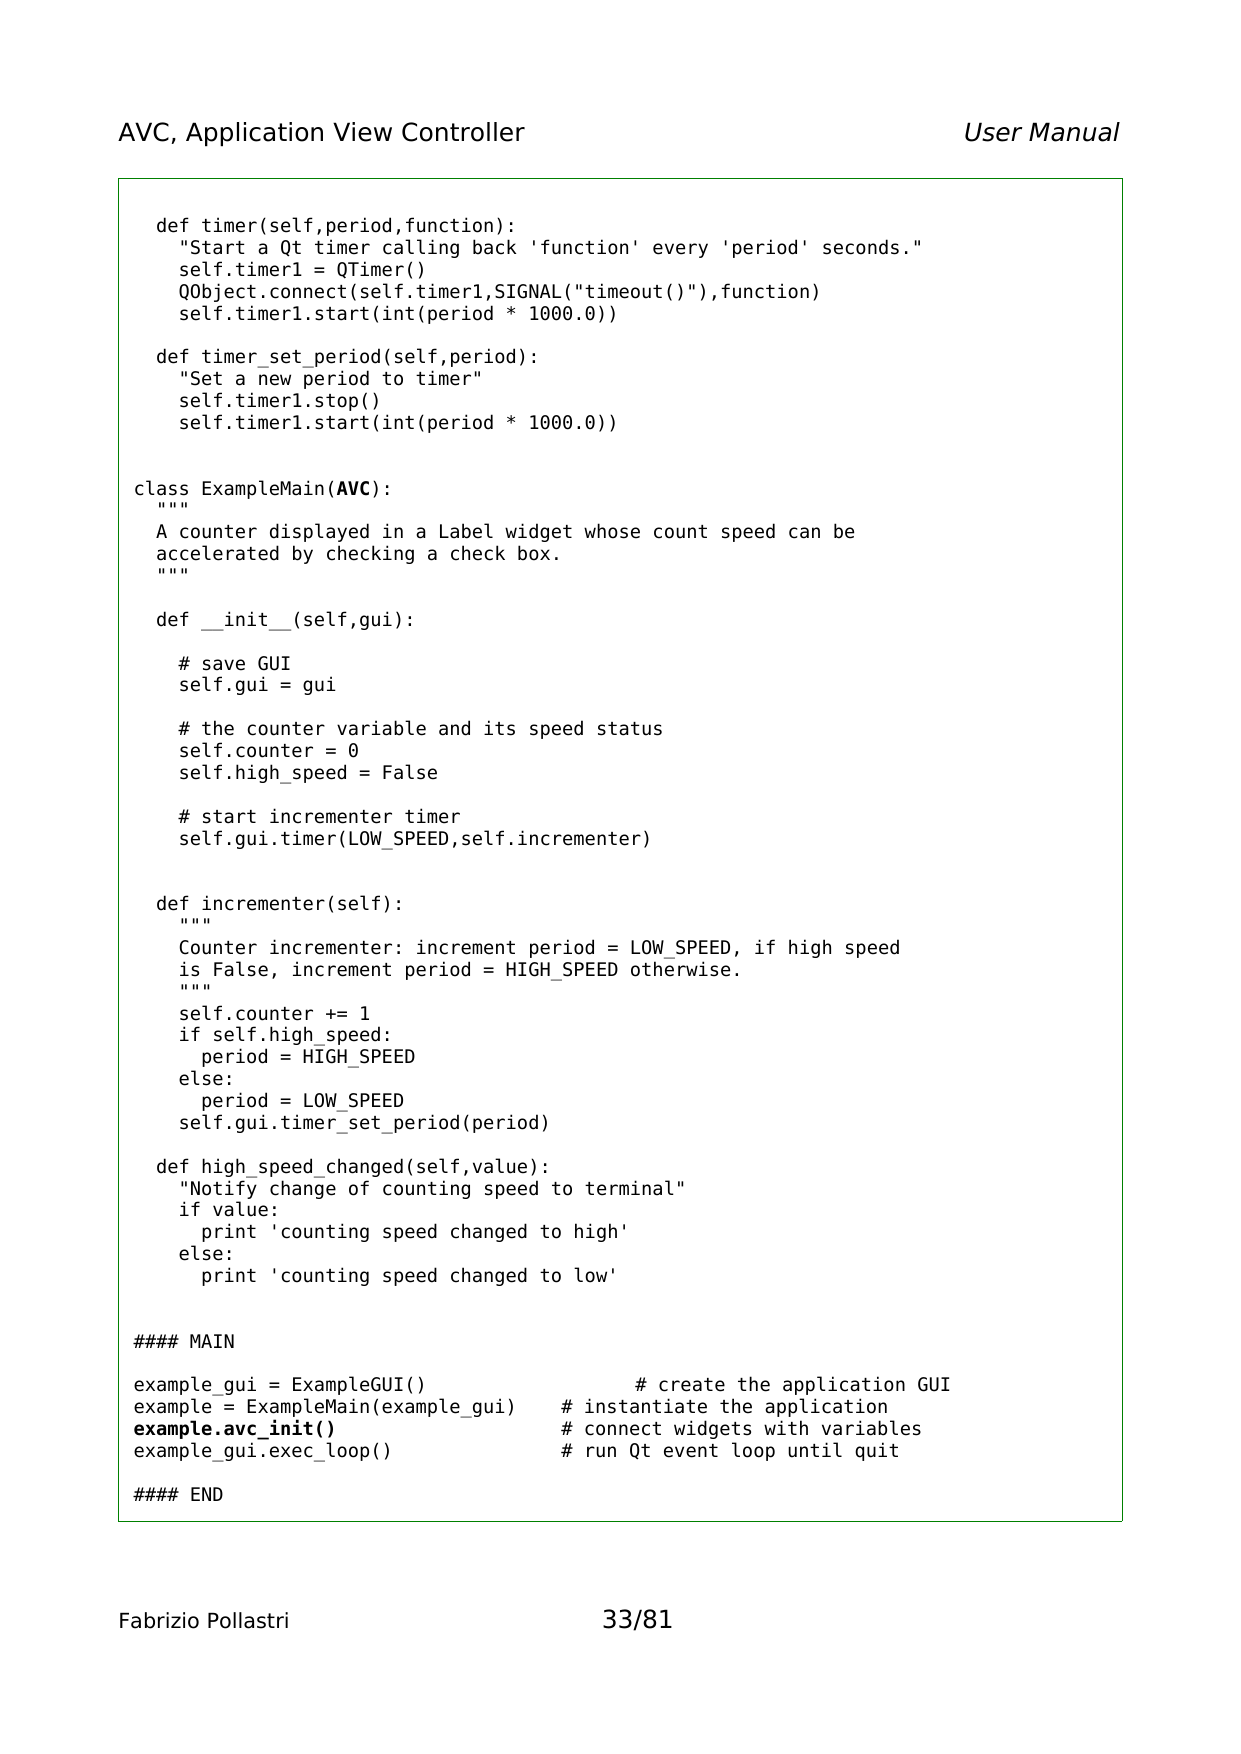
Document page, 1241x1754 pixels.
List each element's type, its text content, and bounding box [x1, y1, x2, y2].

text """ [119, 550, 1122, 587]
text def __init__(self,gui): [119, 594, 1122, 631]
text "Start a Qt timer calling back 'function' every 'period' seconds." [119, 222, 1122, 244]
text """ [119, 966, 1122, 987]
text self.gui = gui [119, 659, 1122, 696]
text QObject.connect(self.timer1,SIGNAL("timeout()"),function) [119, 266, 1122, 287]
text #### END [119, 1469, 1122, 1521]
text self.high_speed = False [119, 747, 1122, 784]
text #### MAIN [119, 1316, 1122, 1353]
text example = ExampleMain(example_gui) # instantiate the application [119, 1381, 1122, 1403]
text if self.high_speed: [119, 1009, 1122, 1031]
text print 'counting speed changed to high' [119, 1206, 1122, 1228]
text is False, increment period = HIGH_SPEED otherwise. [119, 944, 1122, 966]
text self.gui.timer_set_period(period) [119, 1097, 1122, 1134]
text # the counter variable and its speed status [119, 703, 1122, 725]
text example_gui.exec_loop() # run Qt event loop until quit [119, 1425, 1122, 1462]
text class ExampleMain(AVC): [119, 462, 1122, 484]
text def timer(self,period,function): [119, 200, 1122, 222]
text if value: [119, 1184, 1122, 1206]
text self.counter += 1 [119, 987, 1122, 1009]
text else: [119, 1228, 1122, 1250]
text self.timer1.start(int(period * 1000.0)) [119, 397, 1122, 434]
text def high_speed_changed(self,value): [119, 1141, 1122, 1162]
text else: [119, 1053, 1122, 1075]
text self.gui.timer(LOW_SPEED,self.incrementer) [119, 812, 1122, 849]
text self.timer1 = QTimer() [119, 244, 1122, 266]
text """ [119, 900, 1122, 922]
text A counter displayed in a Label widget whose count speed can be [119, 506, 1122, 528]
text self.counter = 0 [119, 725, 1122, 747]
text Counter incrementer: increment period = LOW_SPEED, if high speed [119, 922, 1122, 944]
text def incrementer(self): [119, 878, 1122, 900]
text # start incrementer timer [119, 791, 1122, 812]
text period = HIGH_SPEED [119, 1031, 1122, 1053]
text example_gui = ExampleGUI() # create the application GUI [119, 1359, 1122, 1381]
text period = LOW_SPEED [119, 1075, 1122, 1097]
text def timer_set_period(self,period): [119, 331, 1122, 353]
text self.timer1.start(int(period * 1000.0)) [119, 287, 1122, 324]
text print 'counting speed changed to low' [119, 1250, 1122, 1287]
text "Set a new period to timer" [119, 353, 1122, 375]
text "Notify change of counting speed to terminal" [119, 1162, 1122, 1184]
text accelerated by checking a check box. [119, 528, 1122, 550]
text example.avc_init() # connect widgets with variables [119, 1403, 1122, 1425]
text self.timer1.stop() [119, 375, 1122, 397]
text # save GUI [119, 637, 1122, 659]
text """ [119, 484, 1122, 506]
